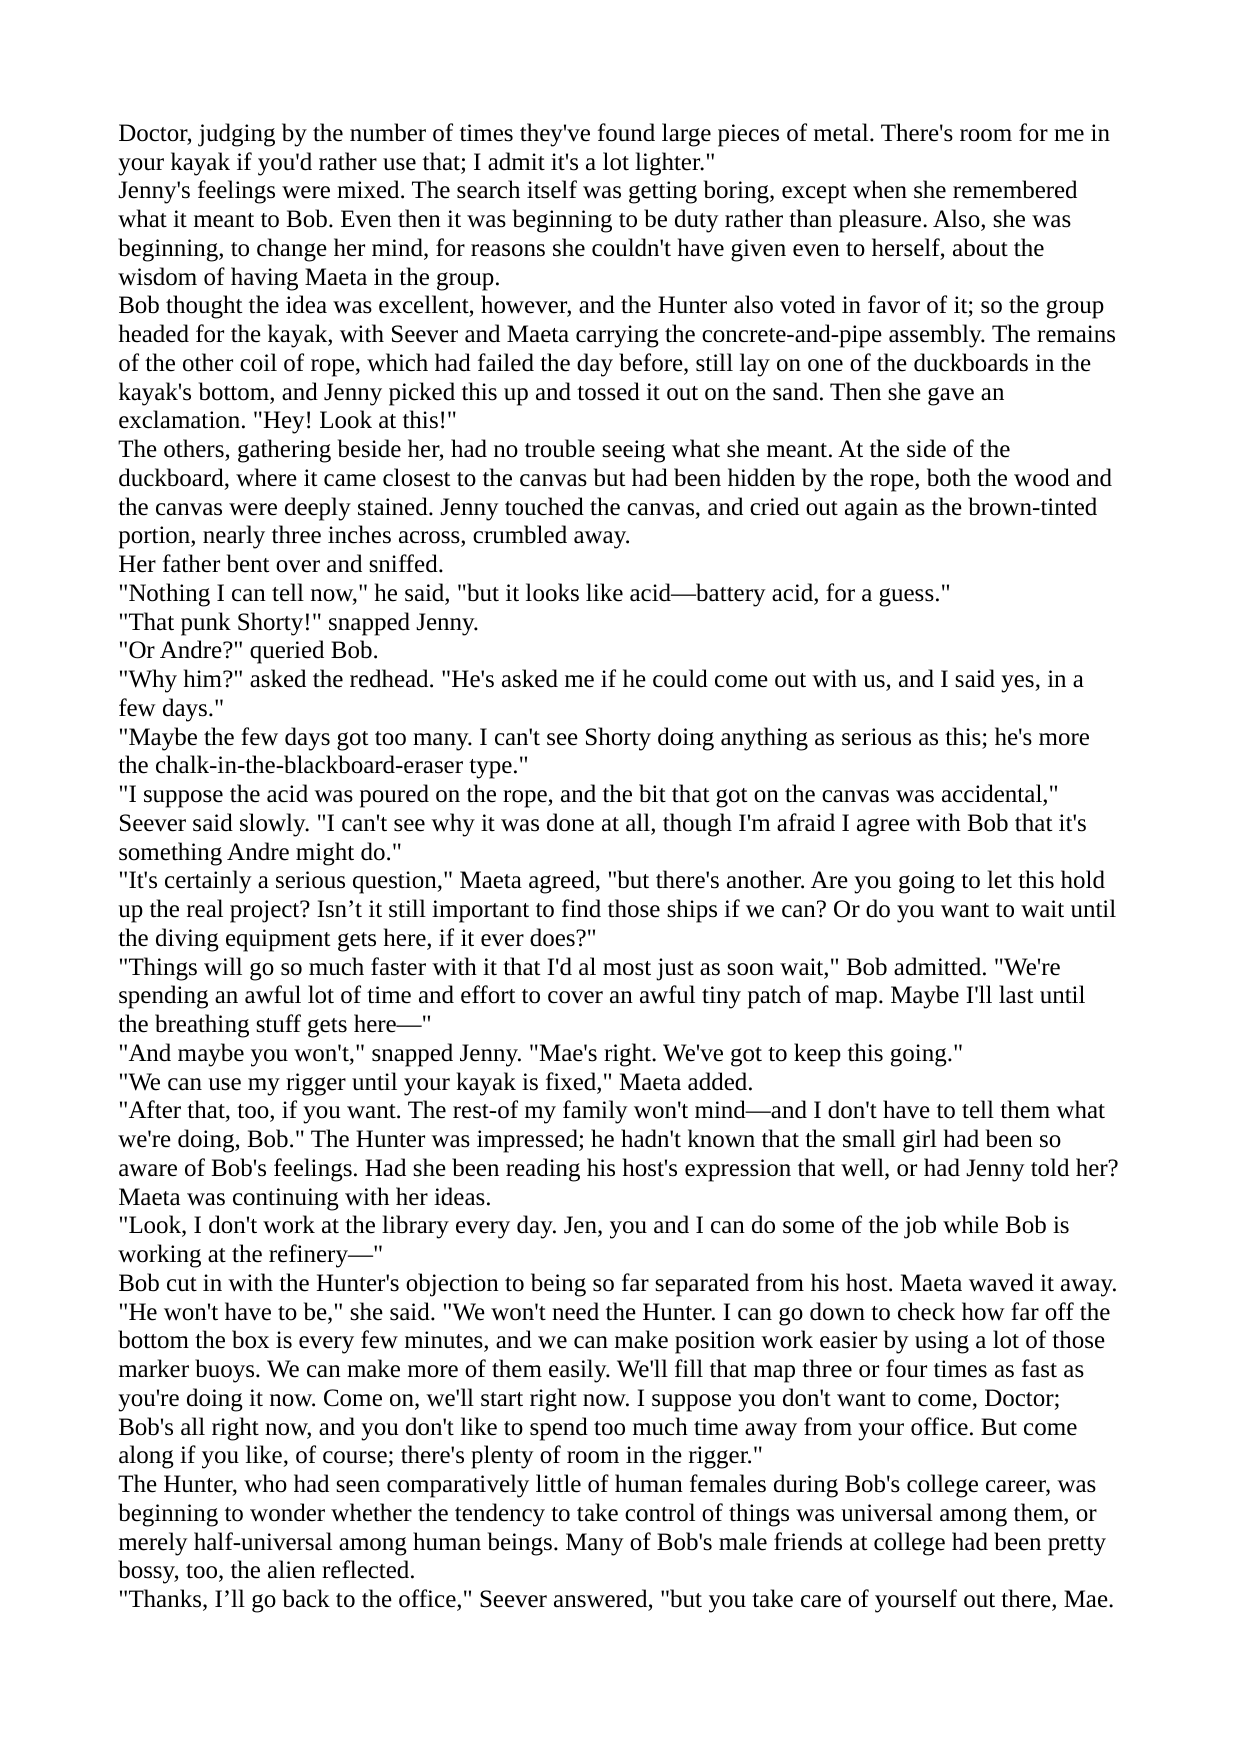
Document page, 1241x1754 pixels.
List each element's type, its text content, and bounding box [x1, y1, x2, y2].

text Her father bent over and sniffed. [118, 549, 1122, 578]
text "We can use my rigger until your kayak is fixed," Maeta added. [118, 1067, 1122, 1096]
text "Nothing I can tell now," he said, "but it looks like acid—battery acid, for a guess." [118, 578, 1122, 607]
text Jenny's feelings were mixed. The search itself was getting boring, except when she remembered what it meant to Bob. Even then it was beginning to be duty rather than pleasure. Also, she was beginning, to change her mind, for reasons she couldn't have given even to herself, about the wisdom of having Maeta in the group. [118, 176, 1122, 291]
text "After that, too, if you want. The rest-of my family won't mind—and I don't have to tell them what we're doing, Bob." The Hunter was impressed; he hadn't known that the small girl had been so aware of Bob's feelings. Had she been reading his host's expression that well, or had Jenny told her? Maeta was continuing with her ideas. [118, 1096, 1122, 1211]
text Bob thought the idea was excellent, however, and the Hunter also voted in favor of it; so the group headed for the kayak, with Seever and Maeta carrying the concrete-and-pipe assembly. The remains of the other coil of rope, which had failed the day before, still lay on one of the duckboards in the kayak's bottom, and Jenny picked this up and tossed it out on the sand. Then she gave an exclamation. "Hey! Look at this!" [118, 291, 1122, 434]
text "Thanks, I’ll go back to the office," Seever answered, "but you take care of yourself out there, Mae. [118, 1584, 1122, 1613]
text The others, gathering beside her, had no trouble seeing what she meant. At the side of the duckboard, where it came closest to the canvas but had been hidden by the rope, both the wood and the canvas were deeply stained. Jenny touched the canvas, and cried out again as the brown-tinted portion, nearly three inches across, crumbled away. [118, 434, 1122, 549]
text "Maybe the few days got too many. I can't see Shorty doing anything as serious as this; he's more the chalk-in-the-blackboard-eraser type." [118, 722, 1122, 779]
text Doctor, judging by the number of times they've found large pieces of metal. There's room for me in your kayak if you'd rather use that; I admit it's a lot lighter." [118, 118, 1122, 176]
text "Look, I don't work at the library every day. Jen, you and I can do some of the job while Bob is working at the refinery—" [118, 1211, 1122, 1268]
text "It's certainly a serious question," Maeta agreed, "but there's another. Are you going to let this hold up the real project? Isn’t it still important to find those ships if we can? Or do you want to wait until the diving equipment gets here, if it ever does?" [118, 866, 1122, 952]
text "I suppose the acid was poured on the rope, and the bit that got on the canvas was accidental," Seever said slowly. "I can't see why it was done at all, though I'm afraid I agree with Bob that it's something Andre might do." [118, 779, 1122, 866]
text "He won't have to be," she said. "We won't need the Hunter. I can go down to check how far off the bottom the box is every few minutes, and we can make position work easier by using a lot of those marker buoys. We can make more of them easily. We'll fill that map three or four times as fast as you're doing it now. Come on, we'll start right now. I suppose you don't want to come, Doctor; Bob's all right now, and you don't like to spend too much time away from your office. But come along if you like, of course; there's plenty of room in the rigger." [118, 1297, 1122, 1469]
text "Things will go so much faster with it that I'd al most just as soon wait," Bob admitted. "We're spending an awful lot of time and effort to cover an awful tiny patch of map. Maybe I'll last until the breathing stuff gets here—" [118, 952, 1122, 1038]
text "That punk Shorty!" snapped Jenny. [118, 607, 1122, 636]
text "And maybe you won't," snapped Jenny. "Mae's right. We've got to keep this going." [118, 1038, 1122, 1067]
text "Why him?" asked the redhead. "He's asked me if he could come out with us, and I said yes, in a few days." [118, 664, 1122, 722]
text The Hunter, who had seen comparatively little of human females during Bob's college career, was beginning to wonder whether the tendency to take control of things was universal among them, or merely half-universal among human beings. Many of Bob's male friends at college had been pretty bossy, too, the alien reflected. [118, 1469, 1122, 1584]
text "Or Andre?" queried Bob. [118, 636, 1122, 664]
text Bob cut in with the Hunter's objection to being so far separated from his host. Maeta waved it away. [118, 1268, 1122, 1297]
